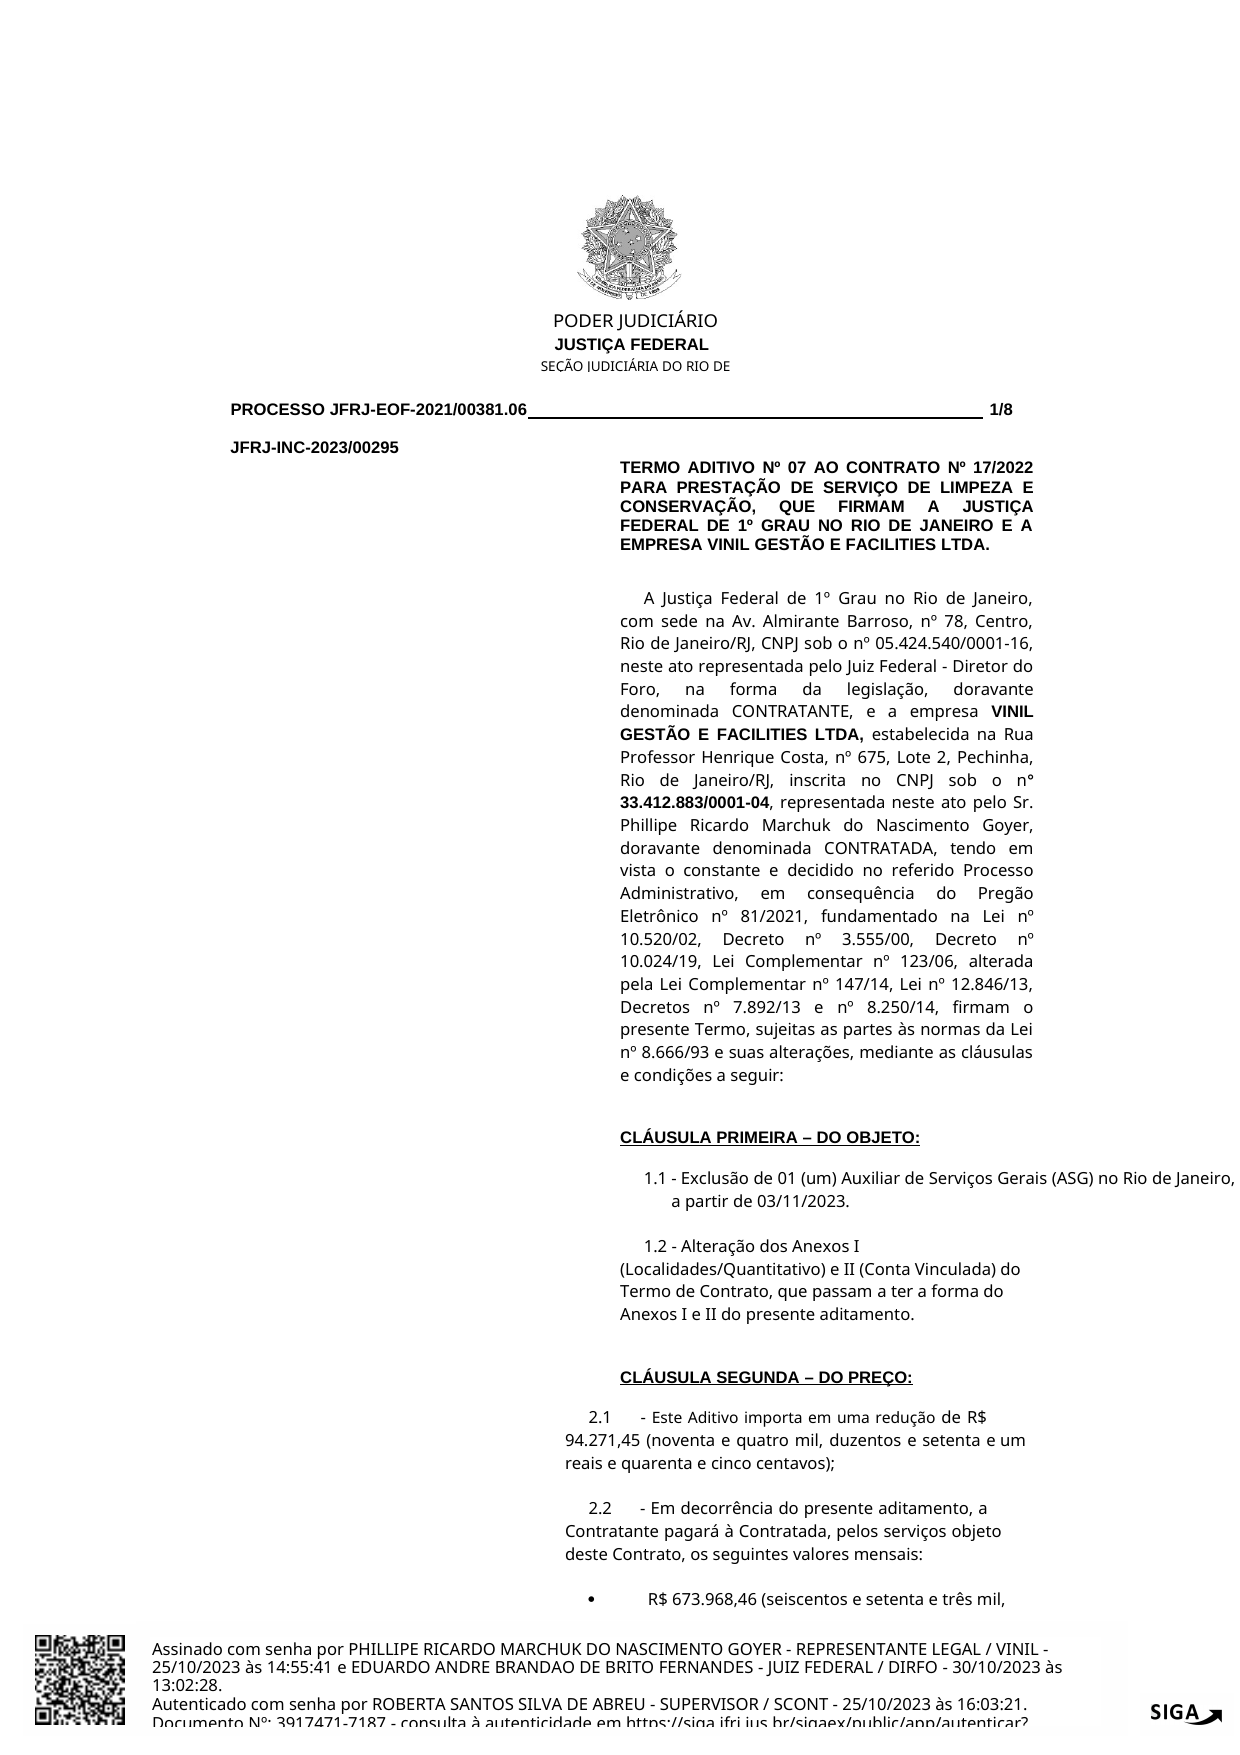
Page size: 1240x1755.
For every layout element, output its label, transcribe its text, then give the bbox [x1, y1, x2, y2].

text TERMO ADITIVO Nº 07 AO CONTRATO Nº 17/2022 PARA PRESTAÇÃO DE SERVIÇO DE LIMPEZA E CONSERVAÇÃO, QUE FIRMAM A JUSTIÇA FEDERAL DE 1º GRAU NO RIO DE JANEIRO E A EMPRESA VINIL GESTÃO E FACILITIES LTDA. [620, 458, 1033, 554]
list - Alteração dos Anexos I (Localidades/Quantitativo) e II (Conta Vinculada) do Termo de Contrato, que passam a ter a forma do Anexos I e II do presente aditamento. [620, 1235, 1032, 1326]
list R$ 673.968,46 (seiscentos e setenta e três mil, [565, 1588, 1033, 1610]
list - Exclusão de 01 (um) Auxiliar de Serviços Gerais (ASG) no Rio de Janeiro, a partir de 03/11/2023. [643, 1167, 1239, 1212]
subtitle CLÁUSULA PRIMEIRA – DO OBJETO: [620, 1128, 1239, 1147]
list - Em decorrência do presente aditamento, a Contratante pagará à Contratada, pelos serviços objeto deste Contrato, os seguintes valores mensais: [565, 1497, 1033, 1565]
text A Justiça Federal de 1º Grau no Rio de Janeiro, com sede na Av. Almirante Barroso, nº 78, Centro, Rio de Janeiro/RJ, CNPJ sob o nº 05.424.540/0001-16, neste ato representada pelo Juiz Federal - Diretor do Foro, na forma da legislação, doravante denominada CONTRATANTE, e a empresa VINIL GESTÃO E FACILITIES LTDA, estabelecida na Rua Professor Henrique Costa, nº 675, Lote 2, Pechinha, Rio de Janeiro/RJ, inscrita no CNPJ sob o n° 33.412.883/0001-04, representada neste ato pelo Sr. Phillipe Ricardo Marchuk do Nascimento Goyer, doravante denominada CONTRATADA, tendo em vista o constante e decidido no referido Processo Administrativo, em consequência do Pregão Eletrônico nº 81/2021, fundamentado na Lei nº 10.520/02, Decreto nº 3.555/00, Decreto nº 10.024/19, Lei Complementar nº 123/06, alterada pela Lei Complementar nº 147/14, Lei nº 12.846/13, Decretos nº 7.892/13 e nº 8.250/14, firmam o presente Termo, sujeitas as partes às normas da Lei nº 8.666/93 e suas alterações, mediante as cláusulas e condições a seguir: [620, 587, 1034, 1086]
subtitle JFRJ-INC-2023/00295 [230, 438, 403, 457]
list - Este Aditivo importa em uma redução de R$ 94.271,45 (noventa e quatro mil, duzentos e setenta e um reais e quarenta e cinco centavos); [565, 1406, 1033, 1474]
subtitle CLÁUSULA SEGUNDA – DO PREÇO: [620, 1368, 1239, 1387]
